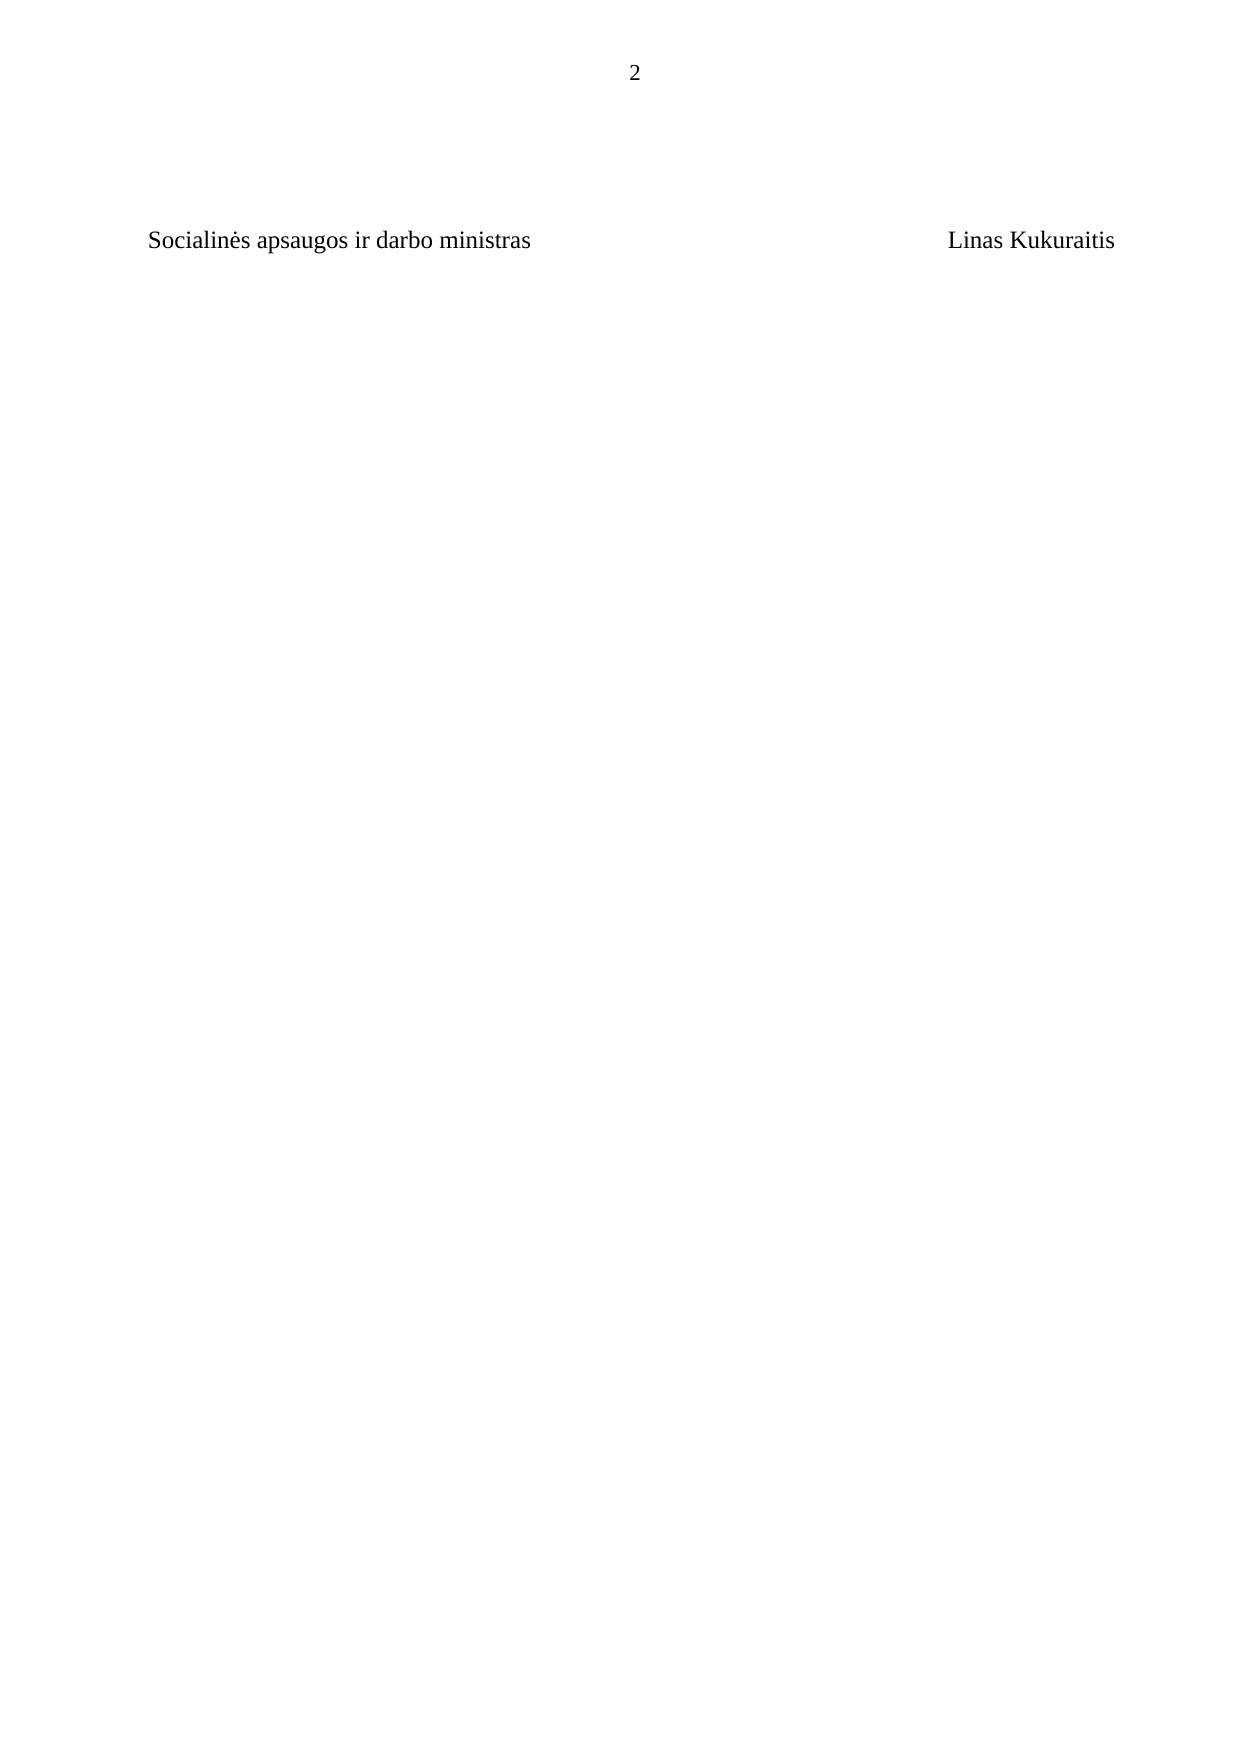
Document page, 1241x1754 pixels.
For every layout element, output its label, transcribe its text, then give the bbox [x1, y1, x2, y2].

text Socialinės apsaugos ir darbo ministras Linas Kukuraitis [148, 225, 1122, 254]
